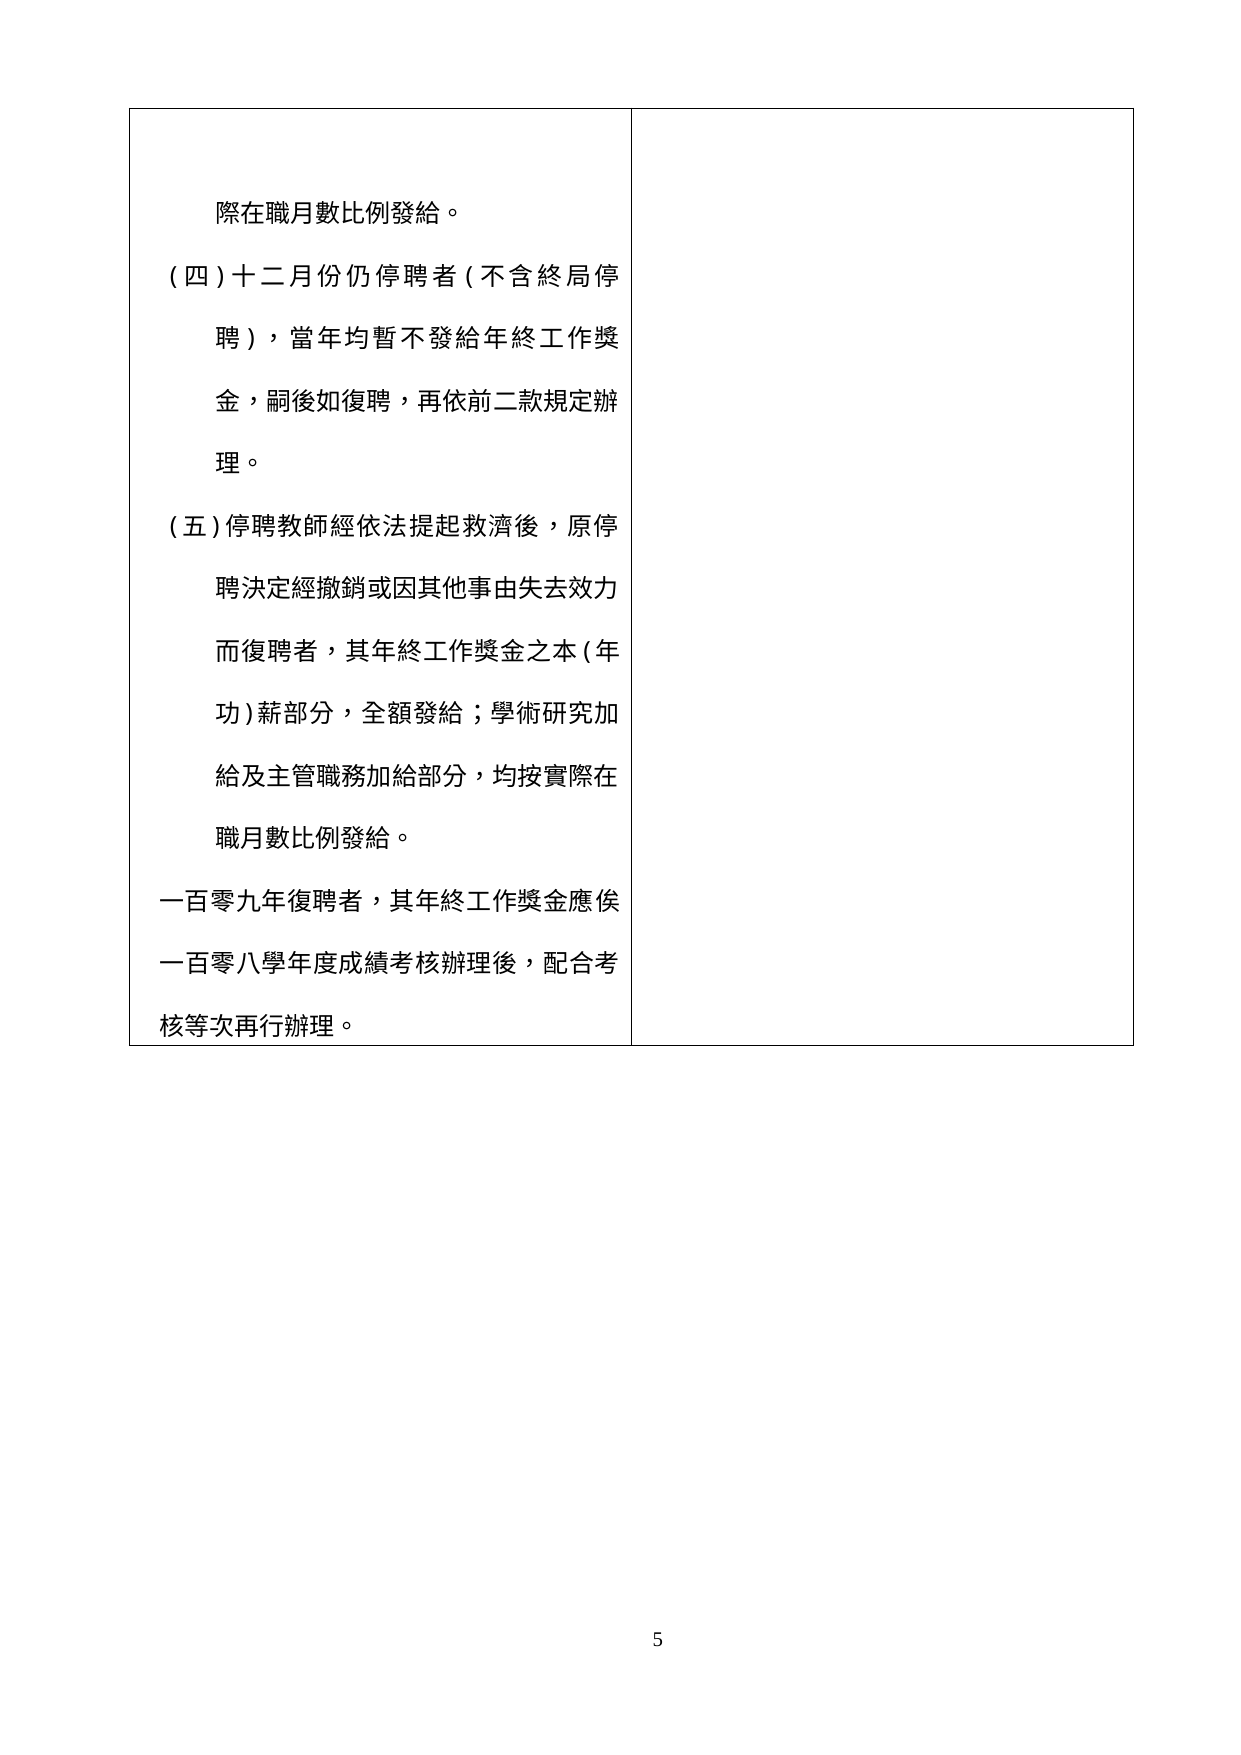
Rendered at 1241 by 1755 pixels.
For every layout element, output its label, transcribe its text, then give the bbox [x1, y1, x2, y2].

table_cell [632, 109, 1133, 1045]
table_cell 際在職月數比例發給。 (四)十二月份仍停聘者(不含終局停聘)，當年均暫不發給年終工作獎金，嗣後如復聘，再依前二款規定辦理。 (五)停聘教師經依法提起救濟後，原停聘決定經撤銷或因其他事由失去效力而復聘者，其年終工作獎金之本(年功)薪部分，全額發給；學術研究加給及主管職務加給部分，均按實際在職月數比例發給。 一百零九年復聘者，其年終工作獎金應俟一百零八學年度成績考核辦理後，配合考核等次再行辦理。 [130, 109, 631, 1045]
